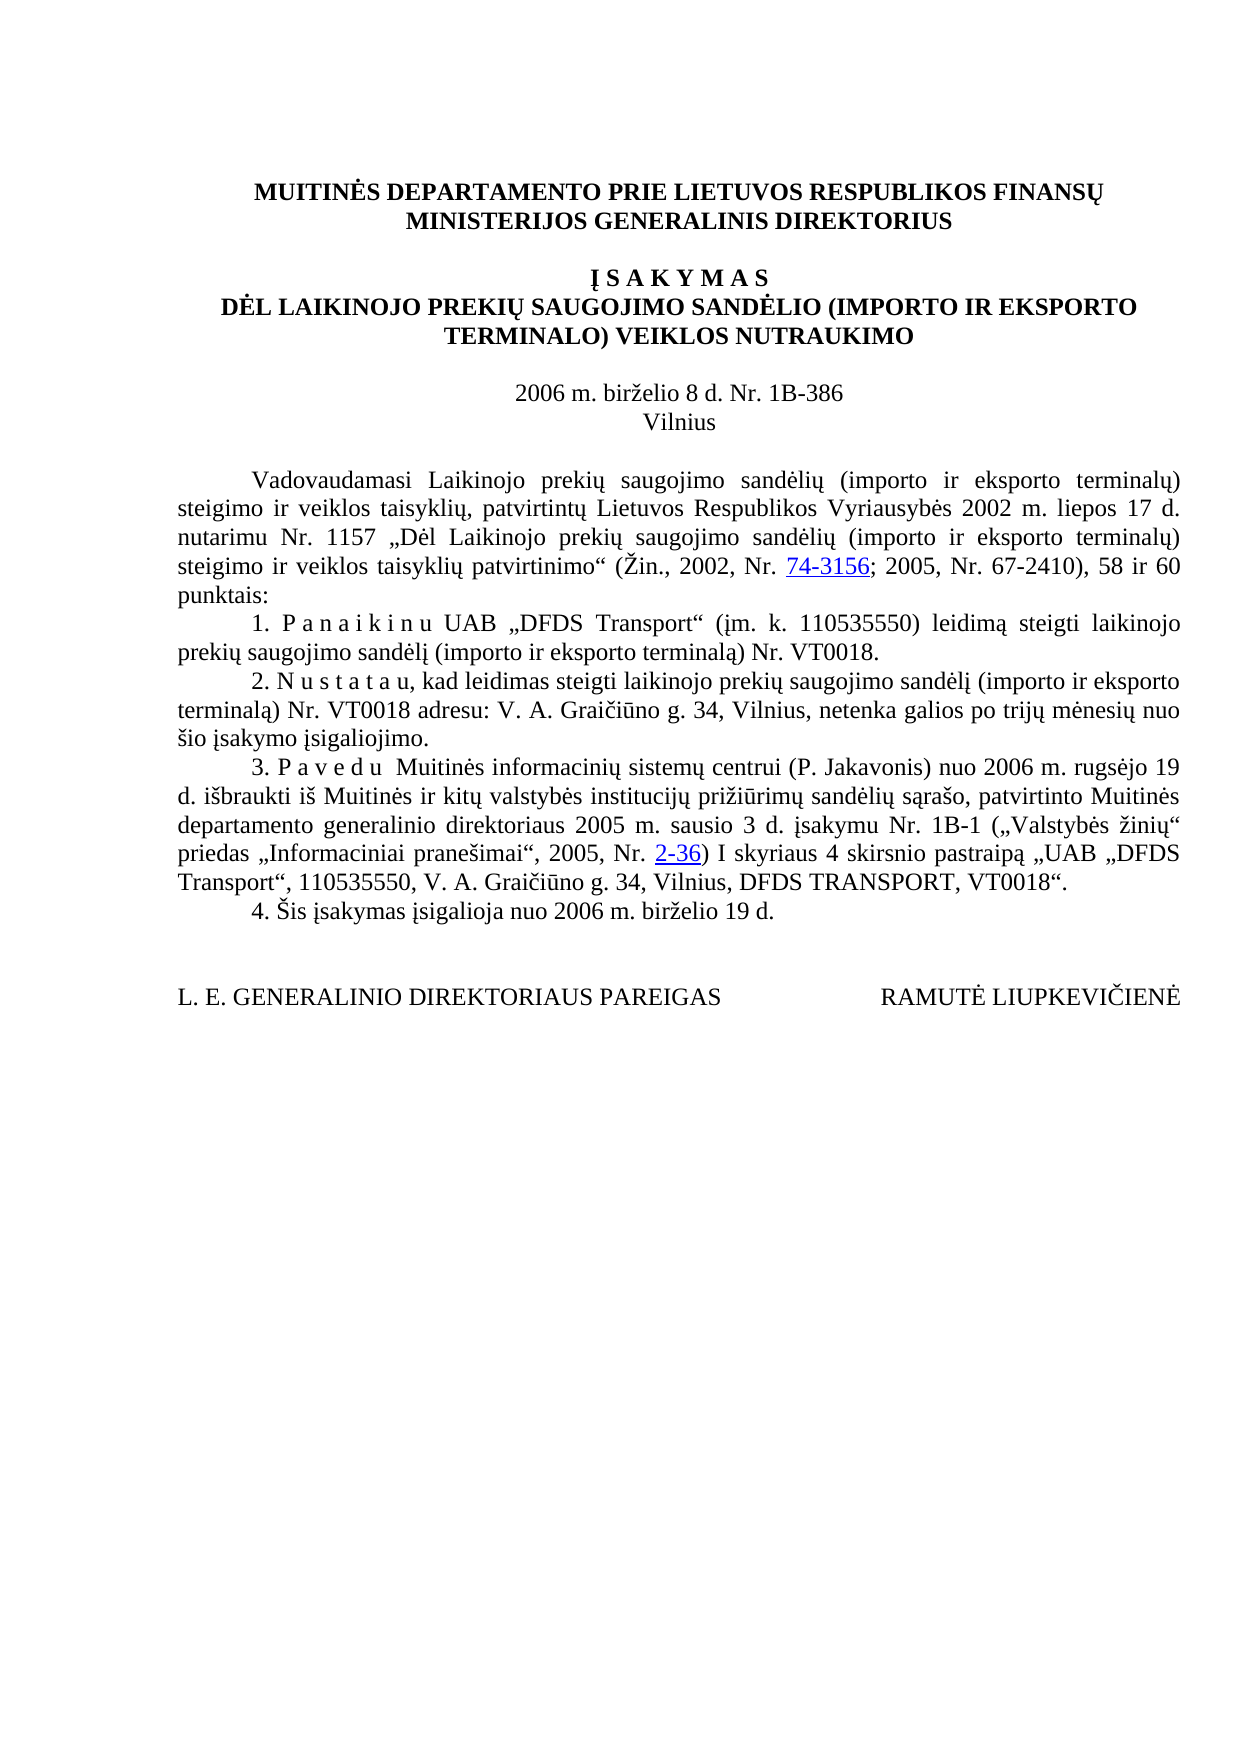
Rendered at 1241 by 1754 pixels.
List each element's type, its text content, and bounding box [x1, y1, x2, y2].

text L. E. GENERALINIO DIREKTORIAUS PAREIGAS RAMUTĖ LIUPKEVIČIENĖ [177, 982, 1181, 1011]
text Vadovaudamasi Laikinojo prekių saugojimo sandėlių (importo ir eksporto terminalų) steigimo ir veiklos taisyklių, patvirtintų Lietuvos Respublikos Vyriausybės 2002 m. liepos 17 d. nutarimu Nr. 1157 „Dėl Laikinojo prekių saugojimo sandėlių (importo ir eksporto terminalų) steigimo ir veiklos taisyklių patvirtinimo“ (Žin., 2002, Nr. 74-3156; 2005, Nr. 67-2410), 58 ir 60 punktais: [177, 465, 1181, 608]
text DĖL LAIKINOJO PREKIŲ SAUGOJIMO SANDĖLIO (IMPORTO IR EKSPORTO TERMINALO) VEIKLOS NUTRAUKIMO [177, 292, 1181, 350]
text 3. Pavedu Muitinės informacinių sistemų centrui (P. Jakavonis) nuo 2006 m. rugsėjo 19 d. išbraukti iš Muitinės ir kitų valstybės institucijų prižiūrimų sandėlių sąrašo, patvirtinto Muitinės departamento generalinio direktoriaus 2005 m. sausio 3 d. įsakymu Nr. 1B-1 („Valstybės žinių“ priedas „Informaciniai pranešimai“, 2005, Nr. 2-36) I skyriaus 4 skirsnio pastraipą „UAB „DFDS Transport“, 110535550, V. A. Graičiūno g. 34, Vilnius, DFDS TRANSPORT, VT0018“. [177, 752, 1181, 896]
text 2006 m. birželio 8 d. Nr. 1B-386 [177, 378, 1181, 407]
text MUITINĖS DEPARTAMENTO PRIE LIETUVOS RESPUBLIKOS FINANSŲ MINISTERIJOS GENERALINIS DIREKTORIUS [177, 177, 1181, 235]
text 2. Nustatau, kad leidimas steigti laikinojo prekių saugojimo sandėlį (importo ir eksporto terminalą) Nr. VT0018 adresu: V. A. Graičiūno g. 34, Vilnius, netenka galios po trijų mėnesių nuo šio įsakymo įsigaliojimo. [177, 666, 1181, 752]
text Į S A K Y M A S [177, 263, 1181, 292]
text 4. Šis įsakymas įsigalioja nuo 2006 m. birželio 19 d. [177, 896, 1181, 925]
text Vilnius [177, 407, 1181, 436]
text 1. Panaikinu UAB „DFDS Transport“ (įm. k. 110535550) leidimą steigti laikinojo prekių saugojimo sandėlį (importo ir eksporto terminalą) Nr. VT0018. [177, 608, 1181, 666]
